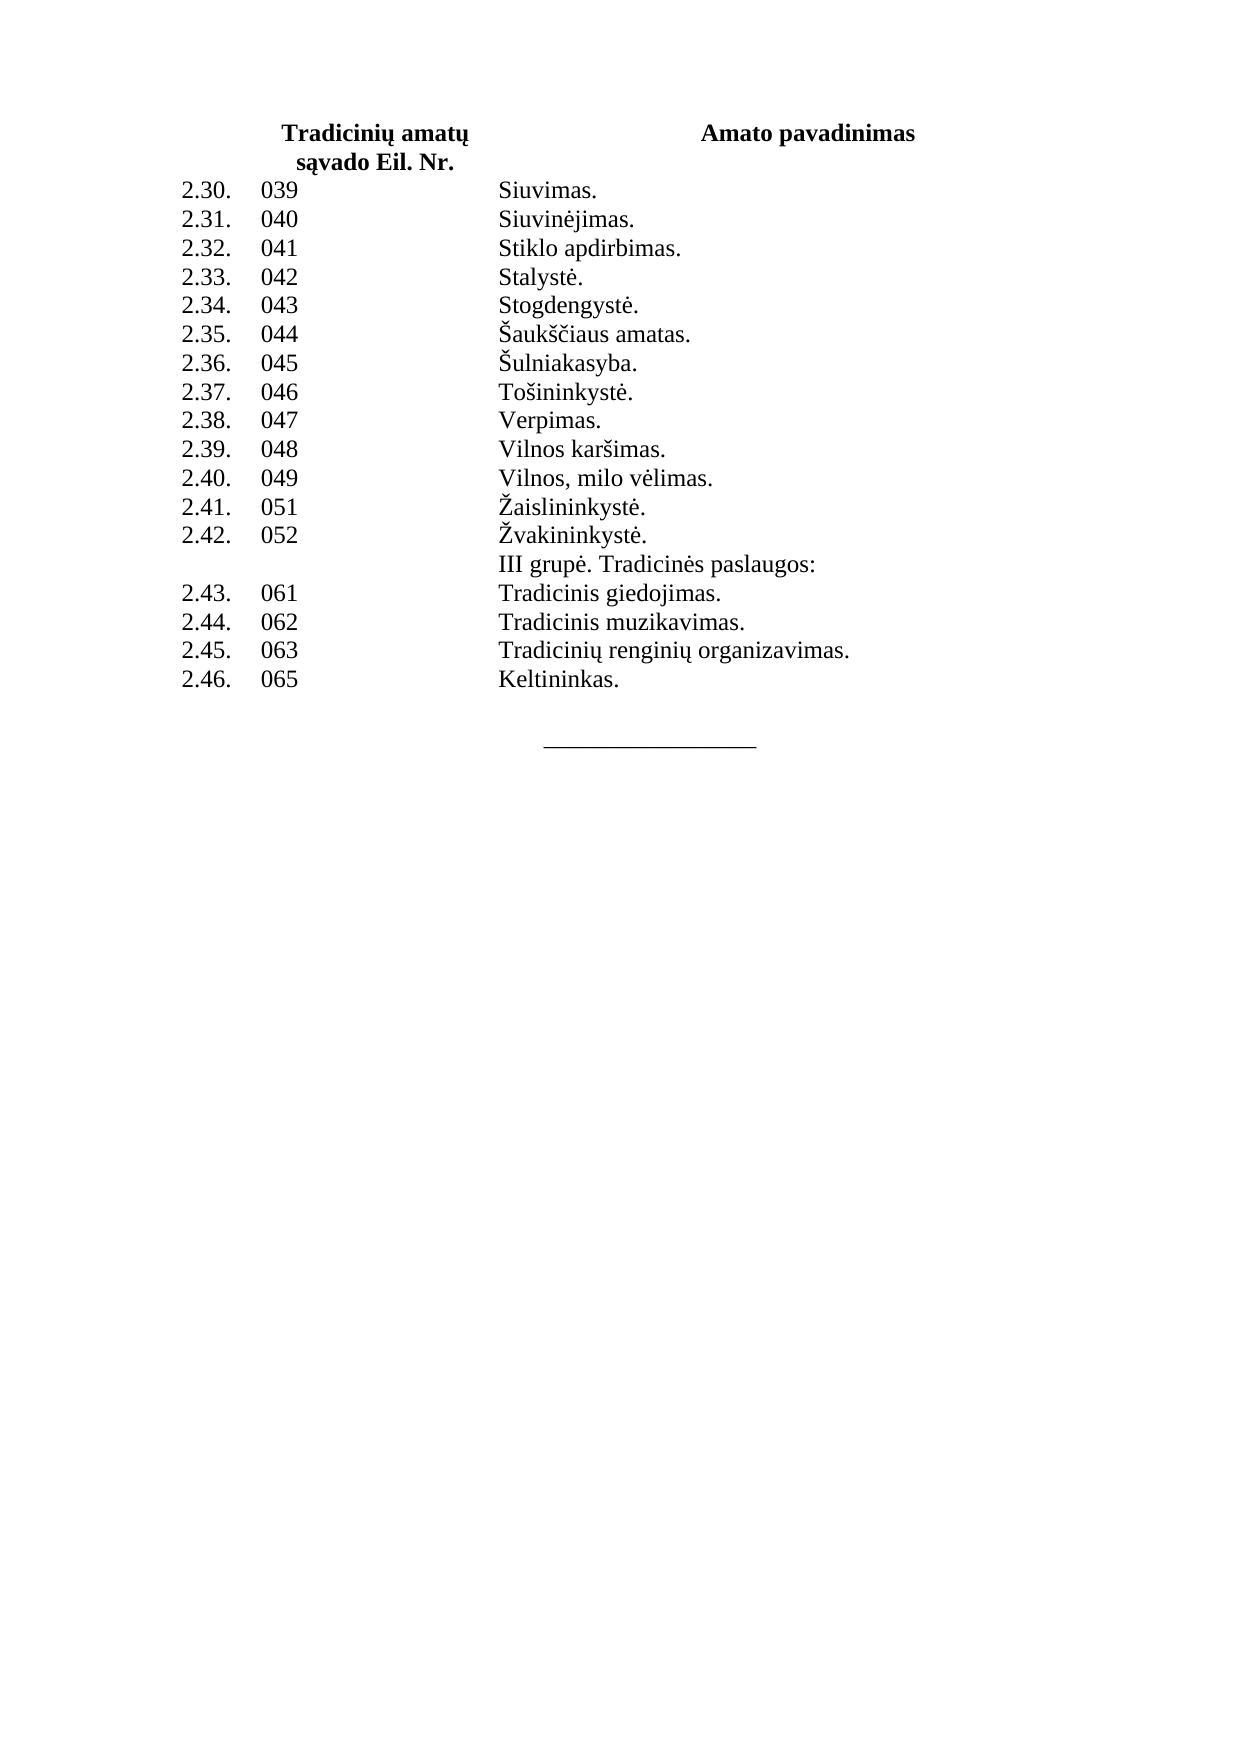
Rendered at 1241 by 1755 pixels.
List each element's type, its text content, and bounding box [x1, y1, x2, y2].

table_cell Verpimas. [494, 406, 1122, 434]
table_cell 2.42. [177, 521, 256, 549]
table_cell 2.46. [177, 664, 256, 693]
table_cell 047 [256, 406, 494, 434]
table_cell 2.32. [177, 233, 256, 262]
table_cell 046 [256, 377, 494, 406]
table_cell 039 [256, 176, 494, 204]
table_header Tradicinių amatų sąvado Eil. Nr. [256, 118, 494, 176]
table_cell 2.41. [177, 492, 256, 521]
table_cell 051 [256, 492, 494, 521]
table_cell Stogdengystė. [494, 291, 1122, 319]
table_cell 2.30. [177, 176, 256, 204]
text _________________ [177, 722, 1122, 751]
table_cell 2.45. [177, 636, 256, 664]
table_cell 2.37. [177, 377, 256, 406]
table_cell Šaukščiaus amatas. [494, 319, 1122, 348]
table_cell Stiklo apdirbimas. [494, 233, 1122, 262]
table_cell 2.36. [177, 348, 256, 377]
table_cell 048 [256, 434, 494, 463]
table_cell Žaislininkystė. [494, 492, 1122, 521]
table_cell 040 [256, 204, 494, 233]
table_cell 041 [256, 233, 494, 262]
table_cell [177, 549, 256, 578]
table_cell 2.31. [177, 204, 256, 233]
table_cell 042 [256, 262, 494, 291]
table_cell 2.34. [177, 291, 256, 319]
table_cell 2.43. [177, 578, 256, 607]
table_cell Stalystė. [494, 262, 1122, 291]
table_cell 2.39. [177, 434, 256, 463]
table_cell 045 [256, 348, 494, 377]
table_cell Vilnos, milo vėlimas. [494, 463, 1122, 492]
table_cell 052 [256, 521, 494, 549]
table_cell 2.38. [177, 406, 256, 434]
table_cell 044 [256, 319, 494, 348]
table_cell 063 [256, 636, 494, 664]
table_cell 061 [256, 578, 494, 607]
table_header [177, 118, 256, 176]
table_cell Siuvimas. [494, 176, 1122, 204]
table_cell Vilnos karšimas. [494, 434, 1122, 463]
table_cell 2.35. [177, 319, 256, 348]
table_cell 062 [256, 607, 494, 636]
table_cell Keltininkas. [494, 664, 1122, 693]
table_cell Siuvinėjimas. [494, 204, 1122, 233]
table_cell Tradicinis muzikavimas. [494, 607, 1122, 636]
table_cell 049 [256, 463, 494, 492]
table_cell 2.44. [177, 607, 256, 636]
table_cell III grupė. Tradicinės paslaugos: [494, 549, 1122, 578]
table_cell Tošininkystė. [494, 377, 1122, 406]
table_cell Tradicinis giedojimas. [494, 578, 1122, 607]
table_cell [256, 549, 494, 578]
table_cell Šulniakasyba. [494, 348, 1122, 377]
table_cell 065 [256, 664, 494, 693]
table_header Amato pavadinimas [494, 118, 1122, 176]
table_cell 043 [256, 291, 494, 319]
table_cell Tradicinių renginių organizavimas. [494, 636, 1122, 664]
table_cell 2.40. [177, 463, 256, 492]
table_cell Žvakininkystė. [494, 521, 1122, 549]
table_cell 2.33. [177, 262, 256, 291]
